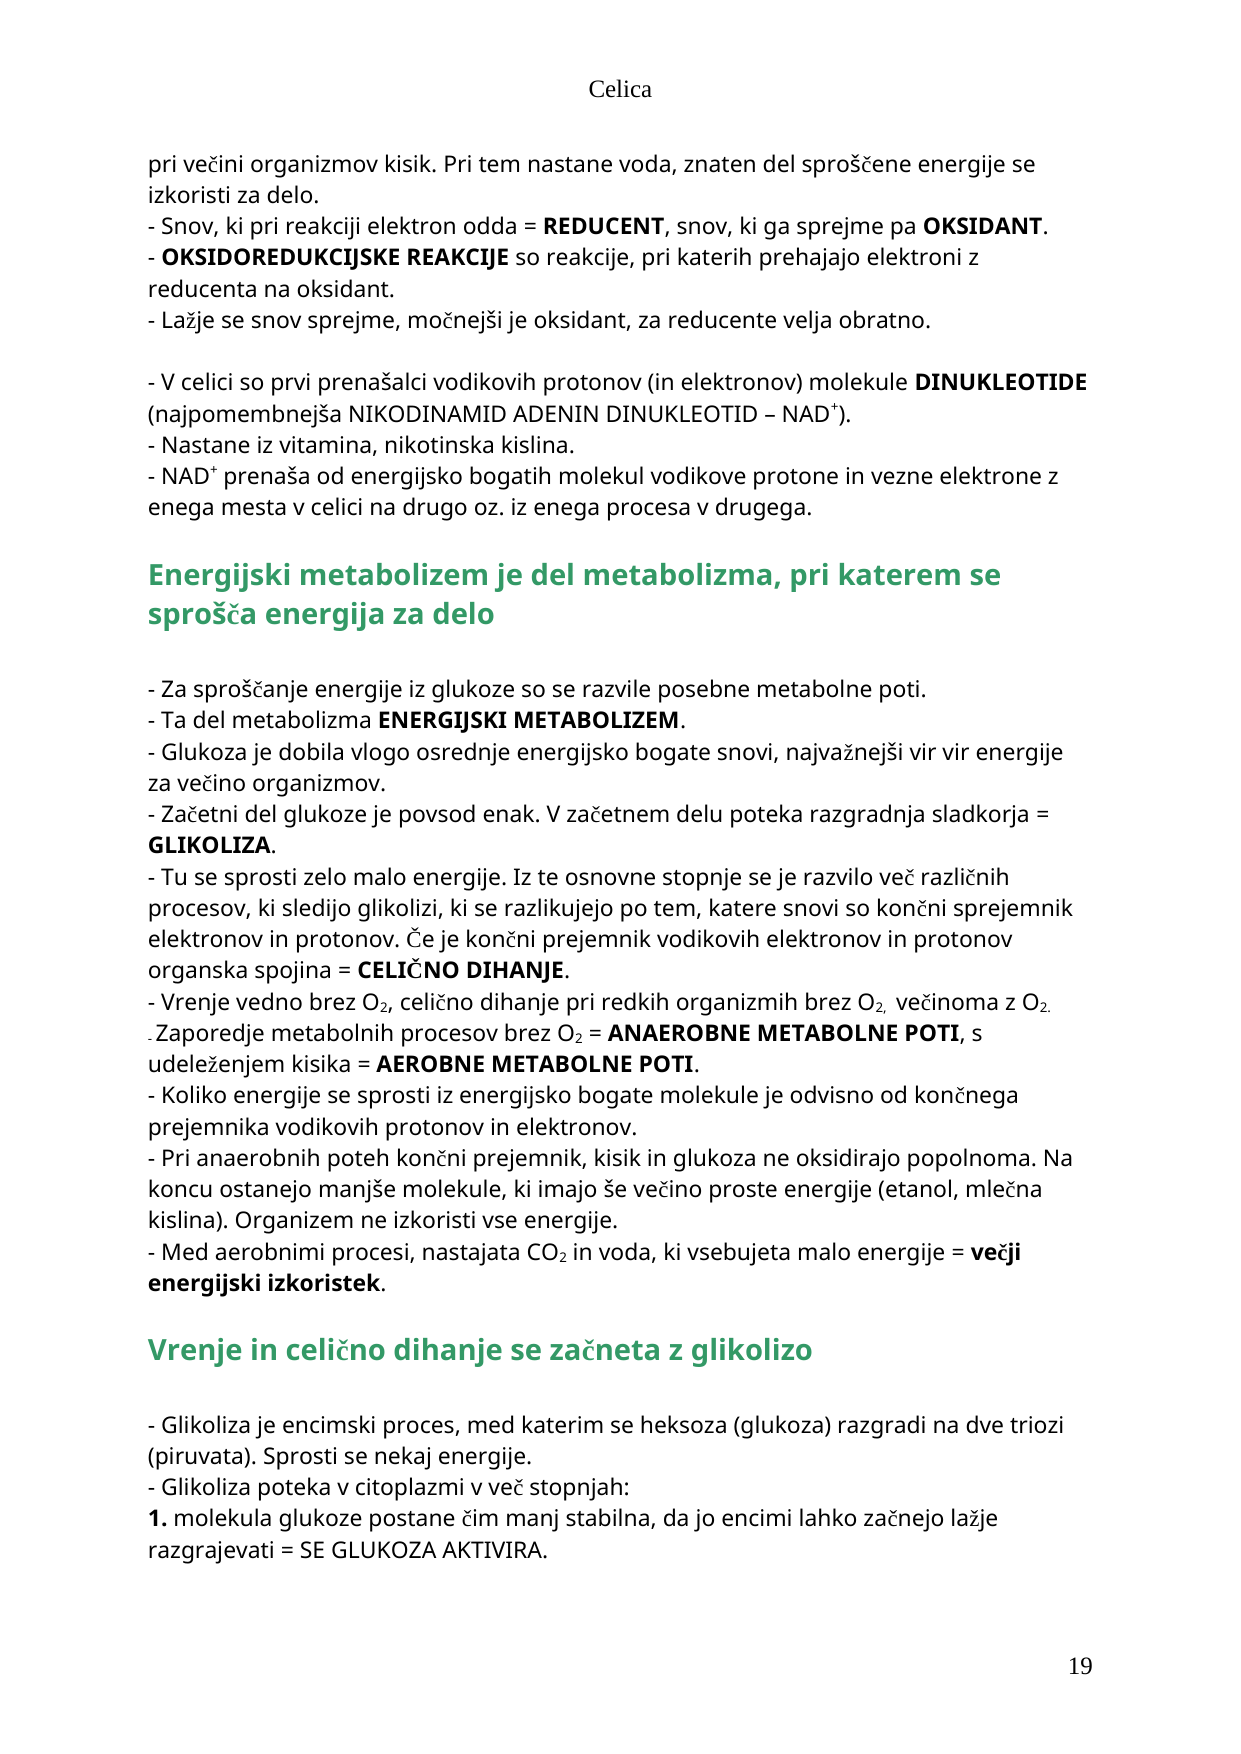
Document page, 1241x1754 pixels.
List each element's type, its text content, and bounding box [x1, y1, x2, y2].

text - Koliko energije se sprosti iz energijsko bogate molekule je odvisno od končnega prejemnika vodikovih protonov in elektronov. [148, 1079, 1093, 1142]
text - Tu se sprosti zelo malo energije. Iz te osnovne stopnje se je razvilo več različnih procesov, ki sledijo glikolizi, ki se razlikujejo po tem, katere snovi so končni sprejemnik elektronov in protonov. Če je končni prejemnik vodikovih elektronov in protonov organska spojina = CELIČNO DIHANJE. [148, 860, 1093, 985]
text - Zaporedje metabolnih procesov brez O2 = ANAEROBNE METABOLNE POTI, s udeleženjem kisika = AEROBNE METABOLNE POTI. [148, 1017, 1093, 1079]
text - Za sproščanje energije iz glukoze so se razvile posebne metabolne poti. [148, 673, 1093, 704]
text Energijski metabolizem je del metabolizma, pri katerem se sprošča energija za delo [148, 554, 1093, 633]
text - Med aerobnimi procesi, nastajata CO2 in voda, ki vsebujeta malo energije = večji energijski izkoristek. [148, 1235, 1093, 1298]
text 1. molekula glukoze postane čim manj stabilna, da jo encimi lahko začnejo lažje razgrajevati = SE GLUKOZA AKTIVIRA. [148, 1502, 1093, 1565]
text - Pri anaerobnih poteh končni prejemnik, kisik in glukoza ne oksidirajo popolnoma. Na koncu ostanejo manjše molekule, ki imajo še večino proste energije (etanol, mlečna kislina). Organizem ne izkoristi vse energije. [148, 1142, 1093, 1235]
text - Snov, ki pri reakciji elektron odda = REDUCENT, snov, ki ga sprejme pa OKSIDANT. [148, 210, 1093, 241]
text pri večini organizmov kisik. Pri tem nastane voda, znaten del sproščene energije se izkoristi za delo. [148, 148, 1093, 210]
text - Ta del metabolizma ENERGIJSKI METABOLIZEM. [148, 704, 1093, 735]
text - Začetni del glukoze je povsod enak. V začetnem delu poteka razgradnja sladkorja = GLIKOLIZA. [148, 798, 1093, 860]
text - Lažje se snov sprejme, močnejši je oksidant, za reducente velja obratno. [148, 304, 1093, 335]
text - Glikoliza je encimski proces, med katerim se heksoza (glukoza) razgradi na dve triozi (piruvata). Sprosti se nekaj energije. [148, 1408, 1093, 1471]
text - V celici so prvi prenašalci vodikovih protonov (in elektronov) molekule DINUKLEOTIDE (najpomembnejša NIKODINAMID ADENIN DINUKLEOTID – NAD+). [148, 366, 1093, 429]
text - Glikoliza poteka v citoplazmi v več stopnjah: [148, 1471, 1093, 1502]
text - Vrenje vedno brez O2, celično dihanje pri redkih organizmih brez O2, večinoma z O2. [148, 985, 1093, 1017]
text - OKSIDOREDUKCIJSKE REAKCIJE so reakcije, pri katerih prehajajo elektroni z reducenta na oksidant. [148, 241, 1093, 304]
text Vrenje in celično dihanje se začneta z glikolizo [148, 1329, 1093, 1369]
text - Glukoza je dobila vlogo osrednje energijsko bogate snovi, najvažnejši vir vir energije za večino organizmov. [148, 735, 1093, 798]
text - NAD+ prenaša od energijsko bogatih molekul vodikove protone in vezne elektrone z enega mesta v celici na drugo oz. iz enega procesa v drugega. [148, 460, 1093, 523]
text - Nastane iz vitamina, nikotinska kislina. [148, 429, 1093, 460]
